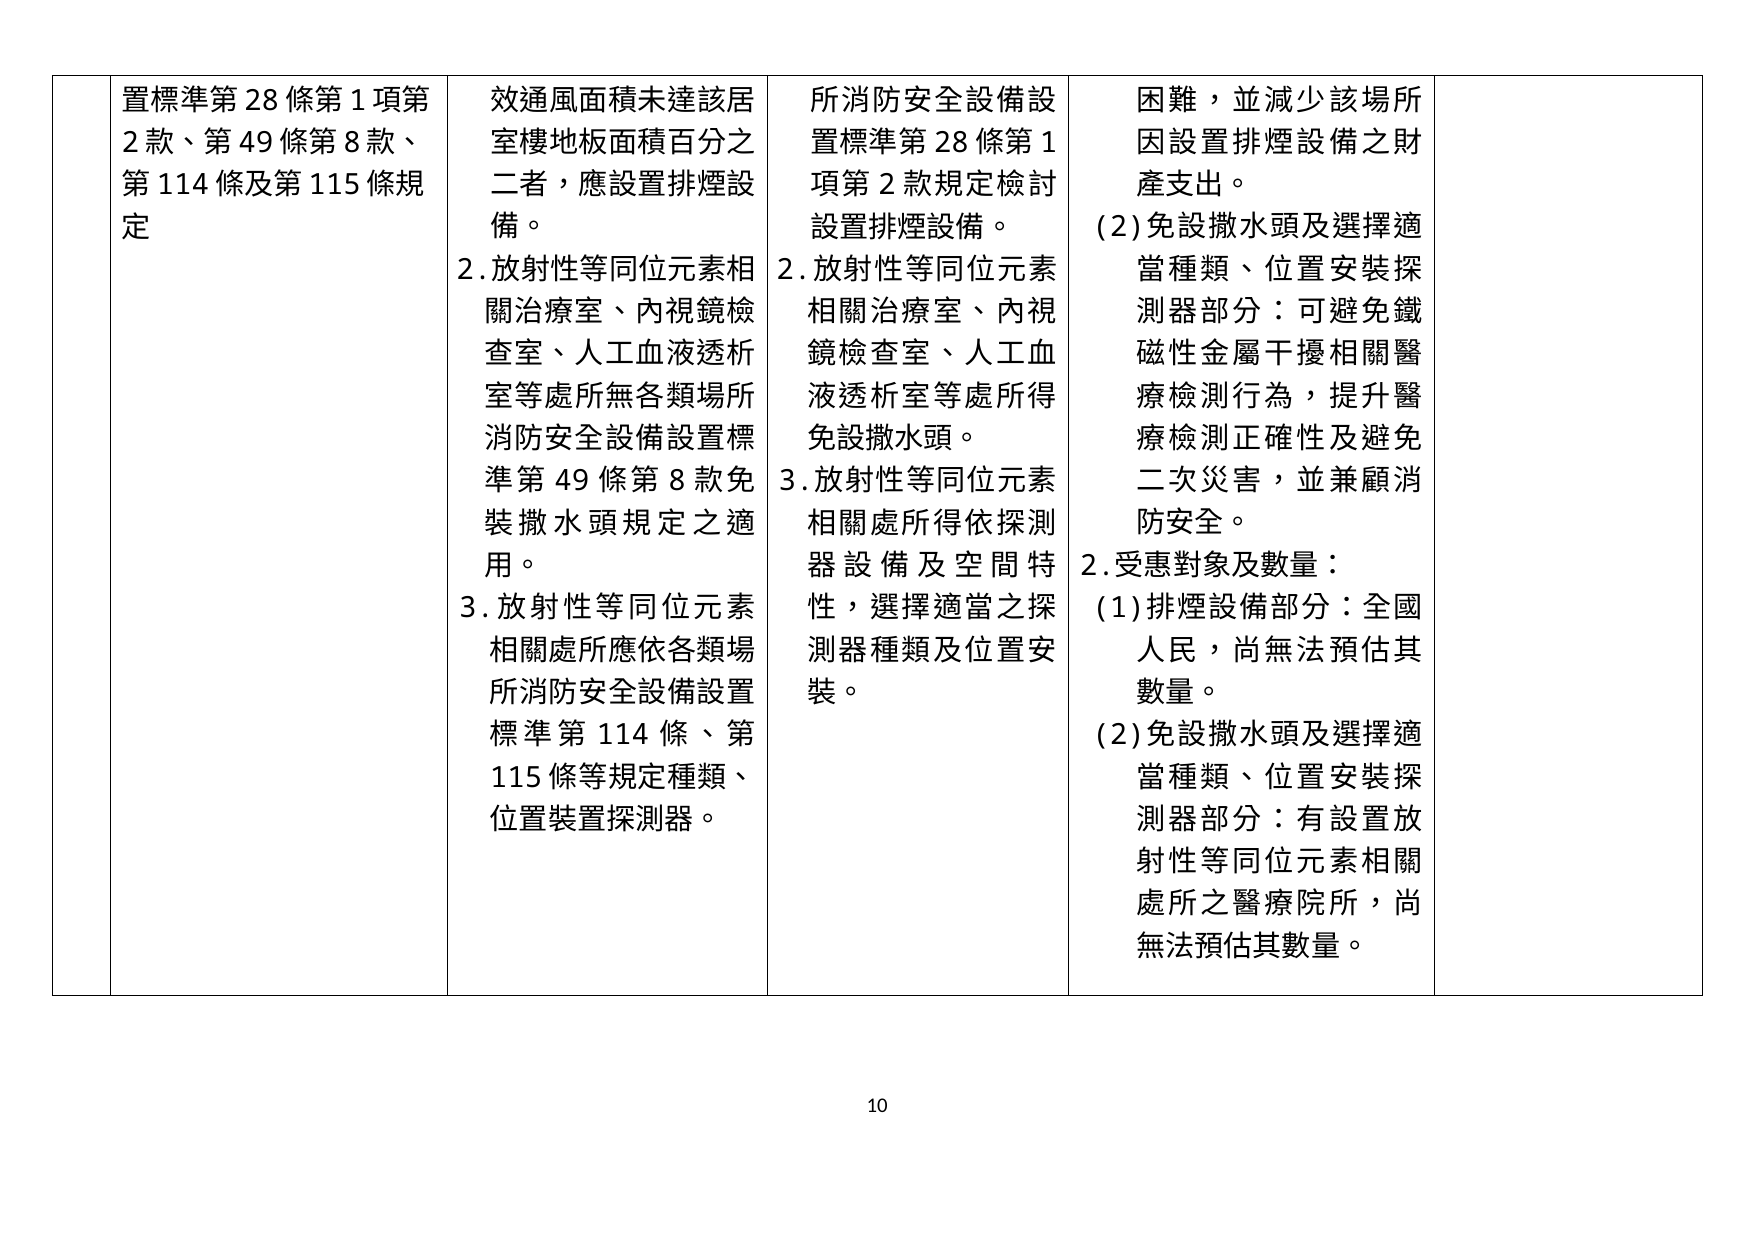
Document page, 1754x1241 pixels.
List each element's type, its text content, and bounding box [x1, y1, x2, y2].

table_cell [53, 76, 110, 995]
table_cell 困難，並減少該場所因設置排煙設備之財產支出。 (2)免設撒水頭及選擇適當種類、位置安裝探測器部分：可避免鐵磁性金屬干擾相關醫療檢測行為，提升醫療檢測正確性及避免二次災害，並兼顧消防安全。 2.受惠對象及數量： (1)排煙設備部分：全國人民，尚無法預估其數量。 (2)免設撒水頭及選擇適當種類、位置安裝探測器部分：有設置放射性等同位元素相關處所之醫療院所，尚無法預估其數量。 [1069, 76, 1434, 995]
table_cell 所消防安全設備設置標準第28條第1項第2款規定檢討設置排煙設備。 2.放射性等同位元素相關治療室、內視鏡檢查室、人工血液透析室等處所得免設撒水頭。 3.放射性等同位元素相關處所得依探測器設備及空間特性，選擇適當之探測器種類及位置安裝。 [768, 76, 1068, 995]
table_cell 效通風面積未達該居室樓地板面積百分之二者，應設置排煙設備。 2.放射性等同位元素相關治療室、內視鏡檢查室、人工血液透析室等處所無各類場所消防安全設備設置標準第49條第8款免裝撒水頭規定之適用。 3.放射性等同位元素相關處所應依各類場所消防安全設備設置標準第114條、第115條等規定種類、位置裝置探測器。 [448, 76, 767, 995]
table_cell [1435, 76, 1702, 995]
table_cell 置標準第28條第1項第2款、第49條第8款、第114條及第115條規定 [111, 76, 447, 995]
